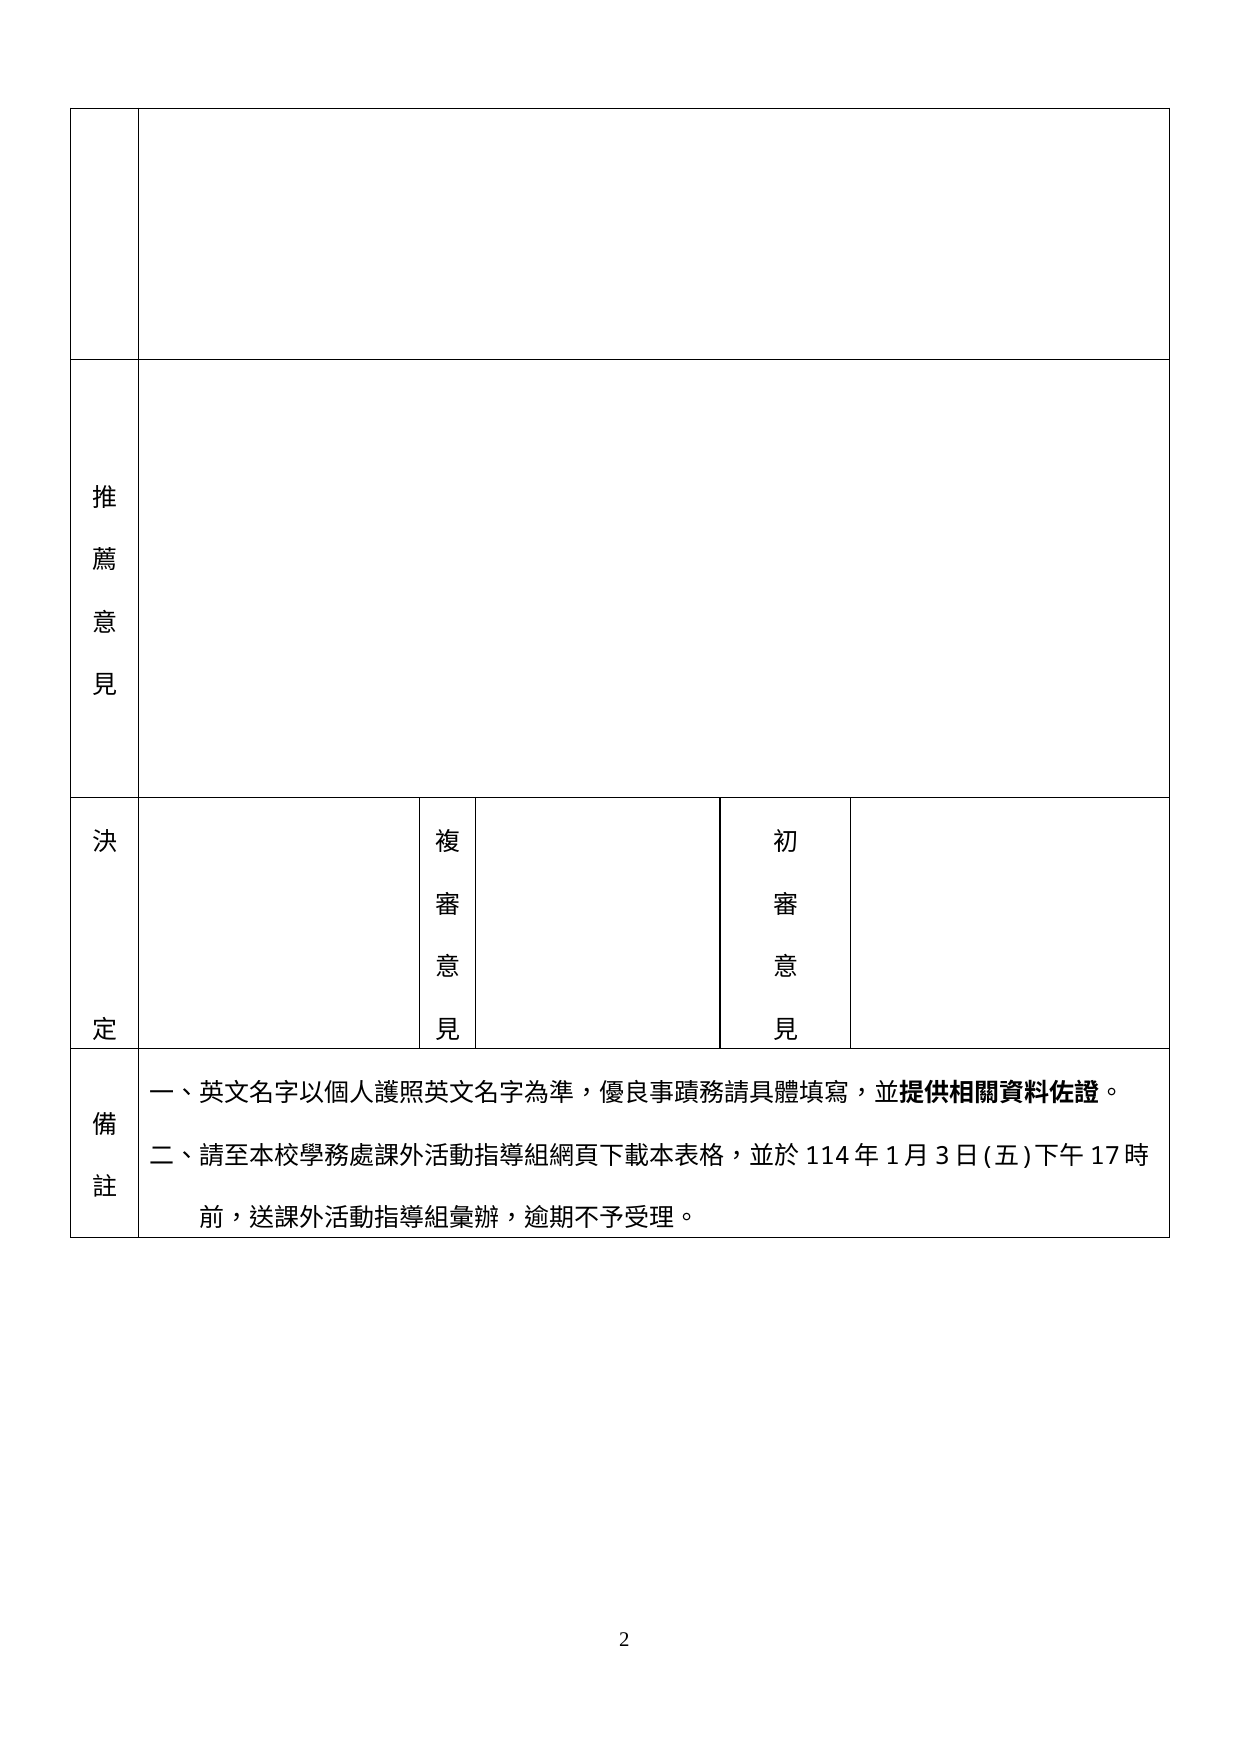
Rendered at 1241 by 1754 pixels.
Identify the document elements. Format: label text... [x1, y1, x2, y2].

table_cell 初 審 意 見 [721, 798, 850, 1048]
table_cell [139, 109, 1169, 359]
table_cell [139, 360, 1169, 797]
table_cell [851, 798, 1169, 1048]
table_cell [71, 109, 138, 359]
table_cell 備 註 [71, 1049, 138, 1237]
table_cell 決 定 [71, 798, 138, 1048]
table_cell [139, 798, 419, 1048]
table_cell 推薦意見 [71, 360, 138, 797]
table_cell 複 審 意 見 [420, 798, 475, 1048]
table_cell 一、英文名字以個人護照英文名字為準，優良事蹟務請具體填寫，並提供相關資料佐證。 二、請至本校學務處課外活動指導組網頁下載本表格，並於114年1月3日(五)下午17時前，送課外活動指導組彙辦，逾期不予受理。 [139, 1049, 1169, 1237]
table_cell [476, 798, 719, 1048]
